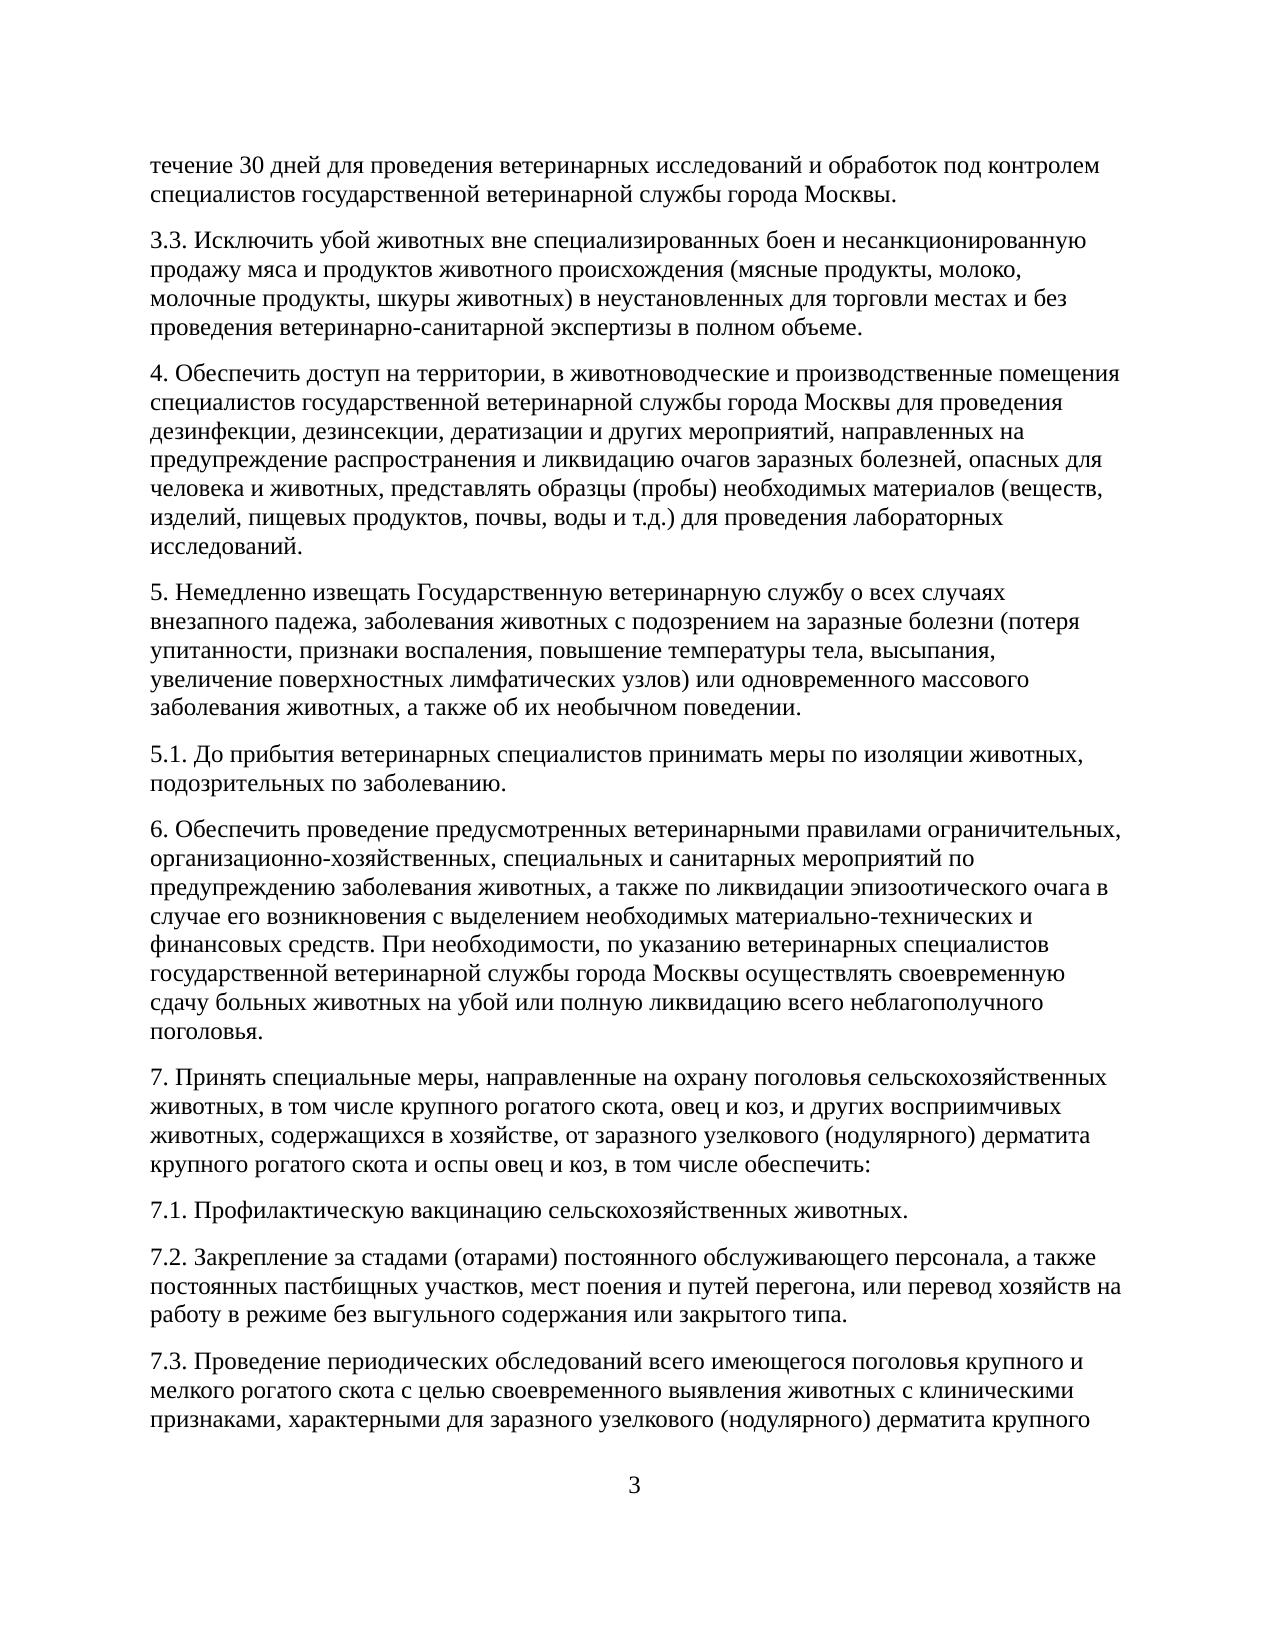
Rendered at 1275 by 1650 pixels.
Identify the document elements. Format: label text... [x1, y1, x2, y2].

text 6. Обеспечить проведение предусмотренных ветеринарными правилами ограничительных, организационно-хозяйственных, специальных и санитарных мероприятий по предупреждению заболевания животных, а также по ликвидации эпизоотического очага в случае его возникновения с выделением необходимых материально-технических и финансовых средств. При необходимости, по указанию ветеринарных специалистов государственной ветеринарной службы города Москвы осуществлять своевременную сдачу больных животных на убой или полную ликвидацию всего неблагополучного поголовья. [150, 814, 1125, 1044]
text 5. Немедленно извещать Государственную ветеринарную службу о всех случаях внезапного падежа, заболевания животных с подозрением на заразные болезни (потеря упитанности, признаки воспаления, повышение температуры тела, высыпания, увеличение поверхностных лимфатических узлов) или одновременного массового заболевания животных, а также об их необычном поведении. [150, 577, 1125, 721]
text 7. Принять специальные меры, направленные на охрану поголовья сельскохозяйственных животных, в том числе крупного рогатого скота, овец и коз, и других восприимчивых животных, содержащихся в хозяйстве, от заразного узелкового (нодулярного) дерматита крупного рогатого скота и оспы овец и коз, в том числе обеспечить: [150, 1062, 1125, 1177]
text течение 30 дней для проведения ветеринарных исследований и обработок под контролем специалистов государственной ветеринарной службы города Москвы. [150, 150, 1125, 207]
text 7.1. Профилактическую вакцинацию сельскохозяйственных животных. [150, 1195, 1125, 1224]
text 7.3. Проведение периодических обследований всего имеющегося поголовья крупного и мелкого рогатого скота с целью своевременного выявления животных с клиническими признаками, характерными для заразного узелкового (нодулярного) дерматита крупного [150, 1346, 1125, 1432]
text 5.1. До прибытия ветеринарных специалистов принимать меры по изоляции животных, подозрительных по заболеванию. [150, 739, 1125, 797]
text 7.2. Закрепление за стадами (отарами) постоянного обслуживающего персонала, а также постоянных пастбищных участков, мест поения и путей перегона, или перевод хозяйств на работу в режиме без выгульного содержания или закрытого типа. [150, 1242, 1125, 1328]
text 4. Обеспечить доступ на территории, в животноводческие и производственные помещения специалистов государственной ветеринарной службы города Москвы для проведения дезинфекции, дезинсекции, дератизации и других мероприятий, направленных на предупреждение распространения и ликвидацию очагов заразных болезней, опасных для человека и животных, представлять образцы (пробы) необходимых материалов (веществ, изделий, пищевых продуктов, почвы, воды и т.д.) для проведения лабораторных исследований. [150, 358, 1125, 559]
text 3.3. Исключить убой животных вне специализированных боен и несанкционированную продажу мяса и продуктов животного происхождения (мясные продукты, молоко, молочные продукты, шкуры животных) в неустановленных для торговли местах и без проведения ветеринарно-санитарной экспертизы в полном объеме. [150, 225, 1125, 340]
